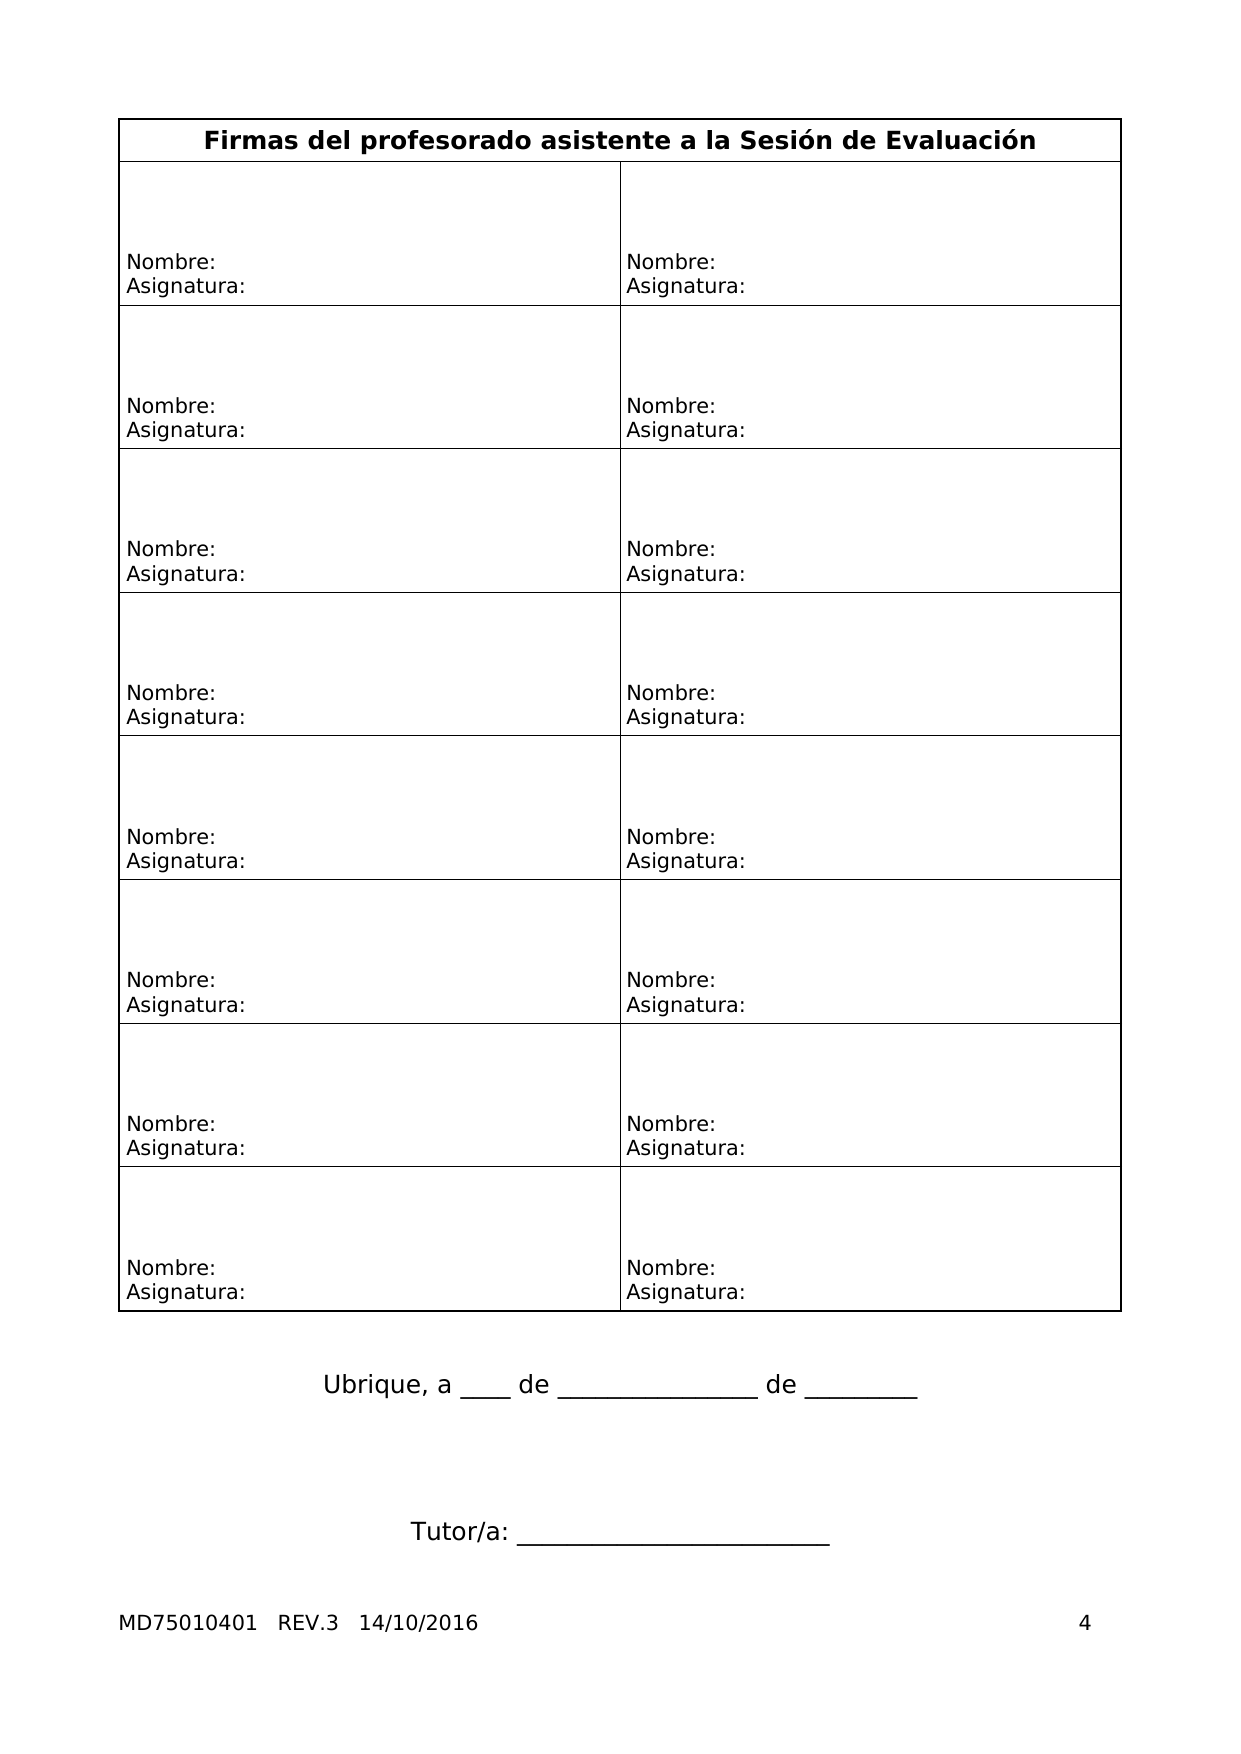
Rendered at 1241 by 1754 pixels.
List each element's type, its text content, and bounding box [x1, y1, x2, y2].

table_cell Nombre: Asignatura: [621, 593, 1120, 735]
table_cell Nombre: Asignatura: [120, 449, 620, 592]
text Tutor/a: _________________________ [118, 1517, 1122, 1546]
table_cell Nombre: Asignatura: [120, 1024, 620, 1166]
table_cell Nombre: Asignatura: [621, 880, 1120, 1023]
table_cell Nombre: Asignatura: [120, 162, 620, 305]
table_cell Nombre: Asignatura: [621, 1024, 1120, 1166]
table_cell Nombre: Asignatura: [621, 736, 1120, 879]
table_cell Nombre: Asignatura: [621, 306, 1120, 448]
table_cell Nombre: Asignatura: [120, 736, 620, 879]
table_cell Nombre: Asignatura: [621, 1167, 1120, 1310]
table_cell Nombre: Asignatura: [120, 306, 620, 448]
text Ubrique, a ____ de ________________ de _________ [118, 1371, 1122, 1400]
table_cell Nombre: Asignatura: [621, 162, 1120, 305]
table_cell Nombre: Asignatura: [120, 1167, 620, 1310]
table_cell Nombre: Asignatura: [120, 593, 620, 735]
table_header Firmas del profesorado asistente a la Sesión de Evaluación [120, 120, 1120, 161]
table_cell Nombre: Asignatura: [621, 449, 1120, 592]
table_cell Nombre: Asignatura: [120, 880, 620, 1023]
